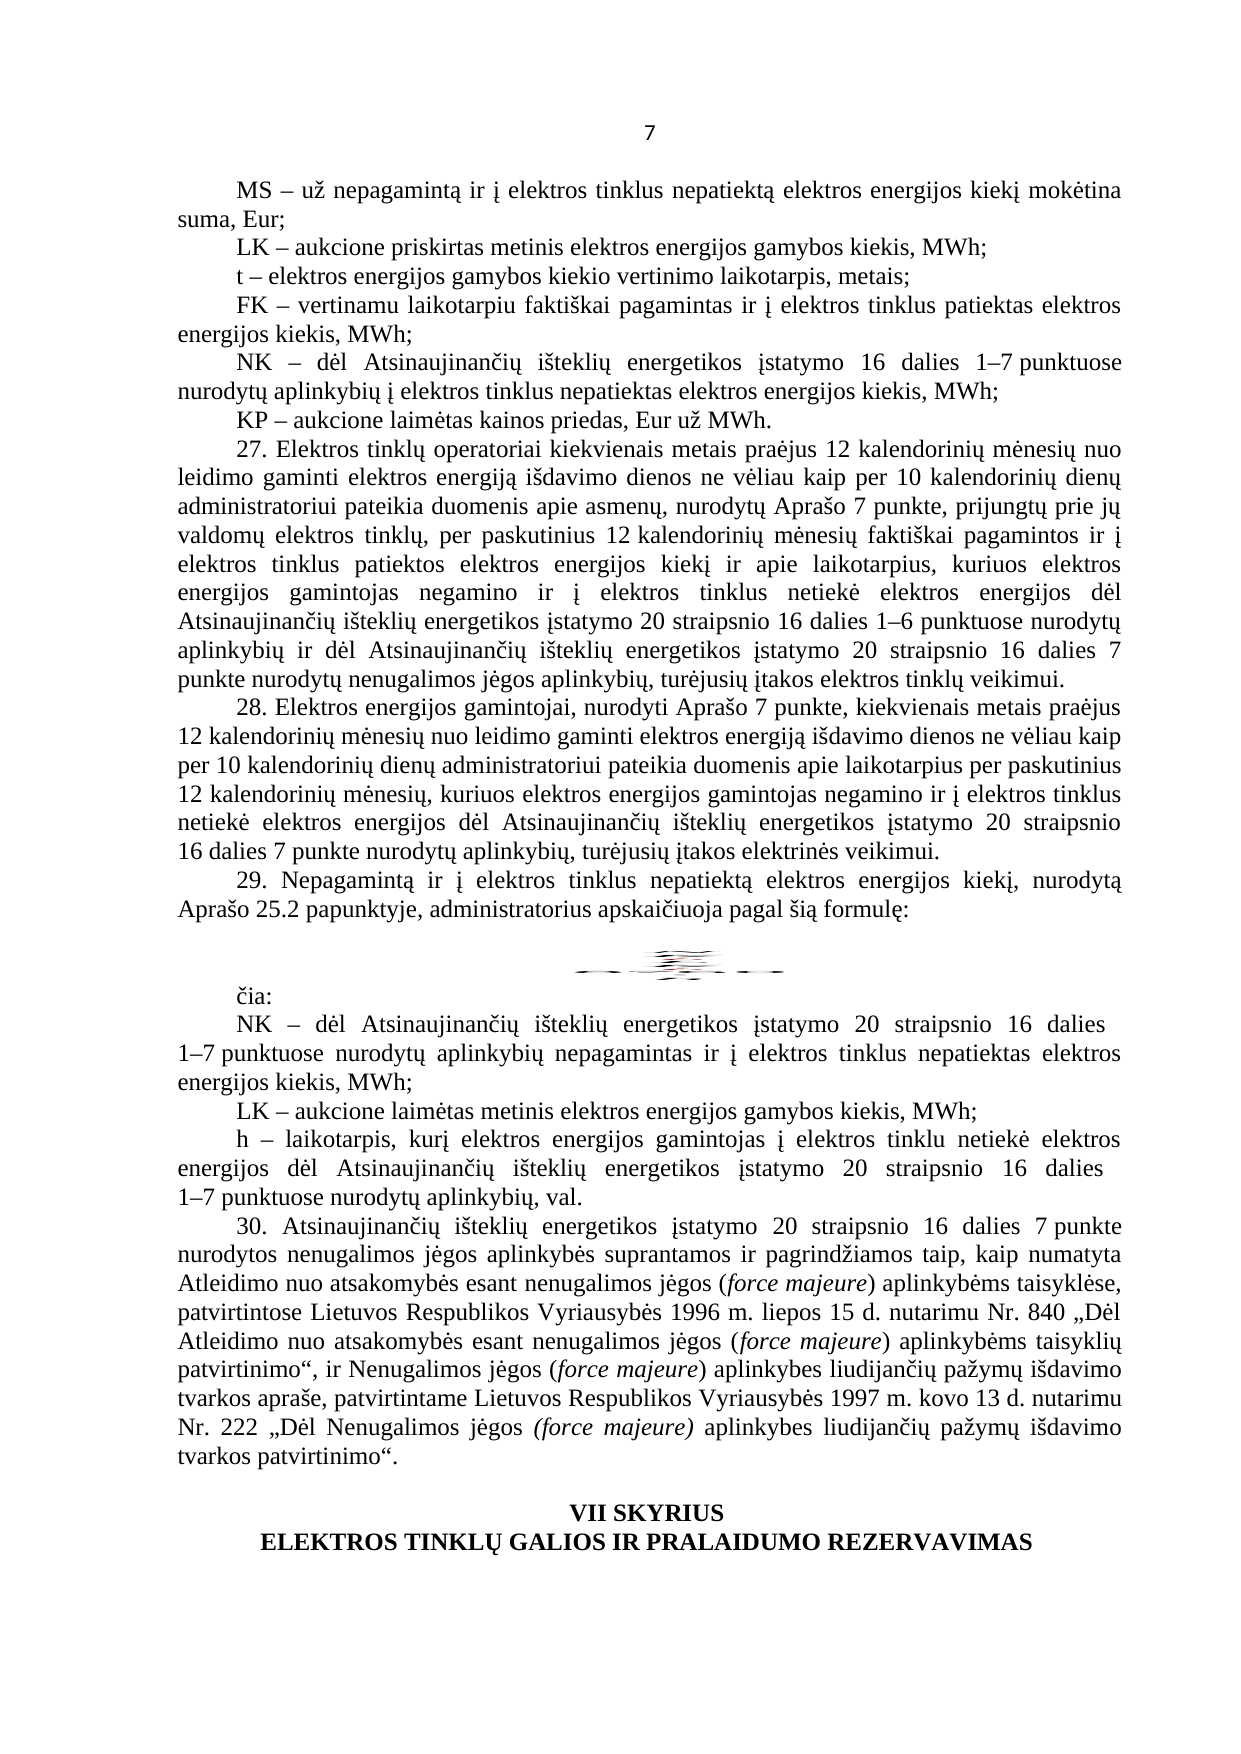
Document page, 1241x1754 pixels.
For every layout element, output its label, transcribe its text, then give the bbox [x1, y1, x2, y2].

text NK – dėl Atsinaujinančių išteklių energetikos įstatymo 16 dalies 1–7 punktuose nurodytų aplinkybių į elektros tinklus nepatiektas elektros energijos kiekis, MWh; [177, 347, 1122, 405]
text LK – aukcione priskirtas metinis elektros energijos gamybos kiekis, MWh; [177, 232, 1122, 261]
text 29. Nepagamintą ir į elektros tinklus nepatiektą elektros energijos kiekį, nurodytą Aprašo 25.2 papunktyje, administratorius apskaičiuoja pagal šią formulę: [177, 865, 1122, 922]
text FK – vertinamu laikotarpiu faktiškai pagamintas ir į elektros tinklus patiektas elektros energijos kiekis, MWh; [177, 290, 1122, 347]
text 27. Elektros tinklų operatoriai kiekvienais metais praėjus 12 kalendorinių mėnesių nuo leidimo gaminti elektros energiją išdavimo dienos ne vėliau kaip per 10 kalendorinių dienų administratoriui pateikia duomenis apie asmenų, nurodytų Aprašo 7 punkte, prijungtų prie jų valdomų elektros tinklų, per paskutinius 12 kalendorinių mėnesių faktiškai pagamintos ir į elektros tinklus patiektos elektros energijos kiekį ir apie laikotarpius, kuriuos elektros energijos gamintojas negamino ir į elektros tinklus netiekė elektros energijos dėl Atsinaujinančių išteklių energetikos įstatymo 20 straipsnio 16 dalies 1–6 punktuose nurodytų aplinkybių ir dėl Atsinaujinančių išteklių energetikos įstatymo 20 straipsnio 16 dalies 7 punkte nurodytų nenugalimos jėgos aplinkybių, turėjusių įtakos elektros tinklų veikimui. [177, 434, 1122, 692]
text NK – dėl Atsinaujinančių išteklių energetikos įstatymo 20 straipsnio 16 dalies 1–7 punktuose nurodytų aplinkybių nepagamintas ir į elektros tinklus nepatiektas elektros energijos kiekis, MWh; [177, 1009, 1122, 1096]
text KP – aukcione laimėtas kainos priedas, Eur už MWh. [177, 405, 1122, 434]
text 30. Atsinaujinančių išteklių energetikos įstatymo 20 straipsnio 16 dalies 7 punkte nurodytos nenugalimos jėgos aplinkybės suprantamos ir pagrindžiamos taip, kaip numatyta Atleidimo nuo atsakomybės esant nenugalimos jėgos (force majeure) aplinkybėms taisyklėse, patvirtintose Lietuvos Respublikos Vyriausybės 1996 m. liepos 15 d. nutarimu Nr. 840 „Dėl Atleidimo nuo atsakomybės esant nenugalimos jėgos (force majeure) aplinkybėms taisyklių patvirtinimo“, ir Nenugalimos jėgos (force majeure) aplinkybes liudijančių pažymų išdavimo tvarkos apraše, patvirtintame Lietuvos Respublikos Vyriausybės 1997 m. kovo 13 d. nutarimu Nr. 222 „Dėl Nenugalimos jėgos (force majeure) aplinkybes liudijančių pažymų išdavimo tvarkos patvirtinimo“. [177, 1211, 1122, 1469]
text 28. Elektros energijos gamintojai, nurodyti Aprašo 7 punkte, kiekvienais metais praėjus 12 kalendorinių mėnesių nuo leidimo gaminti elektros energiją išdavimo dienos ne vėliau kaip per 10 kalendorinių dienų administratoriui pateikia duomenis apie laikotarpius per paskutinius 12 kalendorinių mėnesių, kuriuos elektros energijos gamintojas negamino ir į elektros tinklus netiekė elektros energijos dėl Atsinaujinančių išteklių energetikos įstatymo 20 straipsnio 16 dalies 7 punkte nurodytų aplinkybių, turėjusių įtakos elektrinės veikimui. [177, 692, 1122, 865]
text VII SKYRIUS ELEKTROS TINKLŲ GALIOS IR PRALAIDUMO REZERVAVIMAS [177, 1498, 1122, 1556]
text čia: [177, 981, 1122, 1009]
text h – laikotarpis, kurį elektros energijos gamintojas į elektros tinklu netiekė elektros energijos dėl Atsinaujinančių išteklių energetikos įstatymo 20 straipsnio 16 dalies 1–7 punktuose nurodytų aplinkybių, val. [177, 1124, 1122, 1211]
text LK – aukcione laimėtas metinis elektros energijos gamybos kiekis, MWh; [177, 1096, 1122, 1124]
text t – elektros energijos gamybos kiekio vertinimo laikotarpis, metais; [177, 261, 1122, 290]
text MS – už nepagamintą ir į elektros tinklus nepatiektą elektros energijos kiekį mokėtina suma, Eur; [177, 175, 1122, 232]
